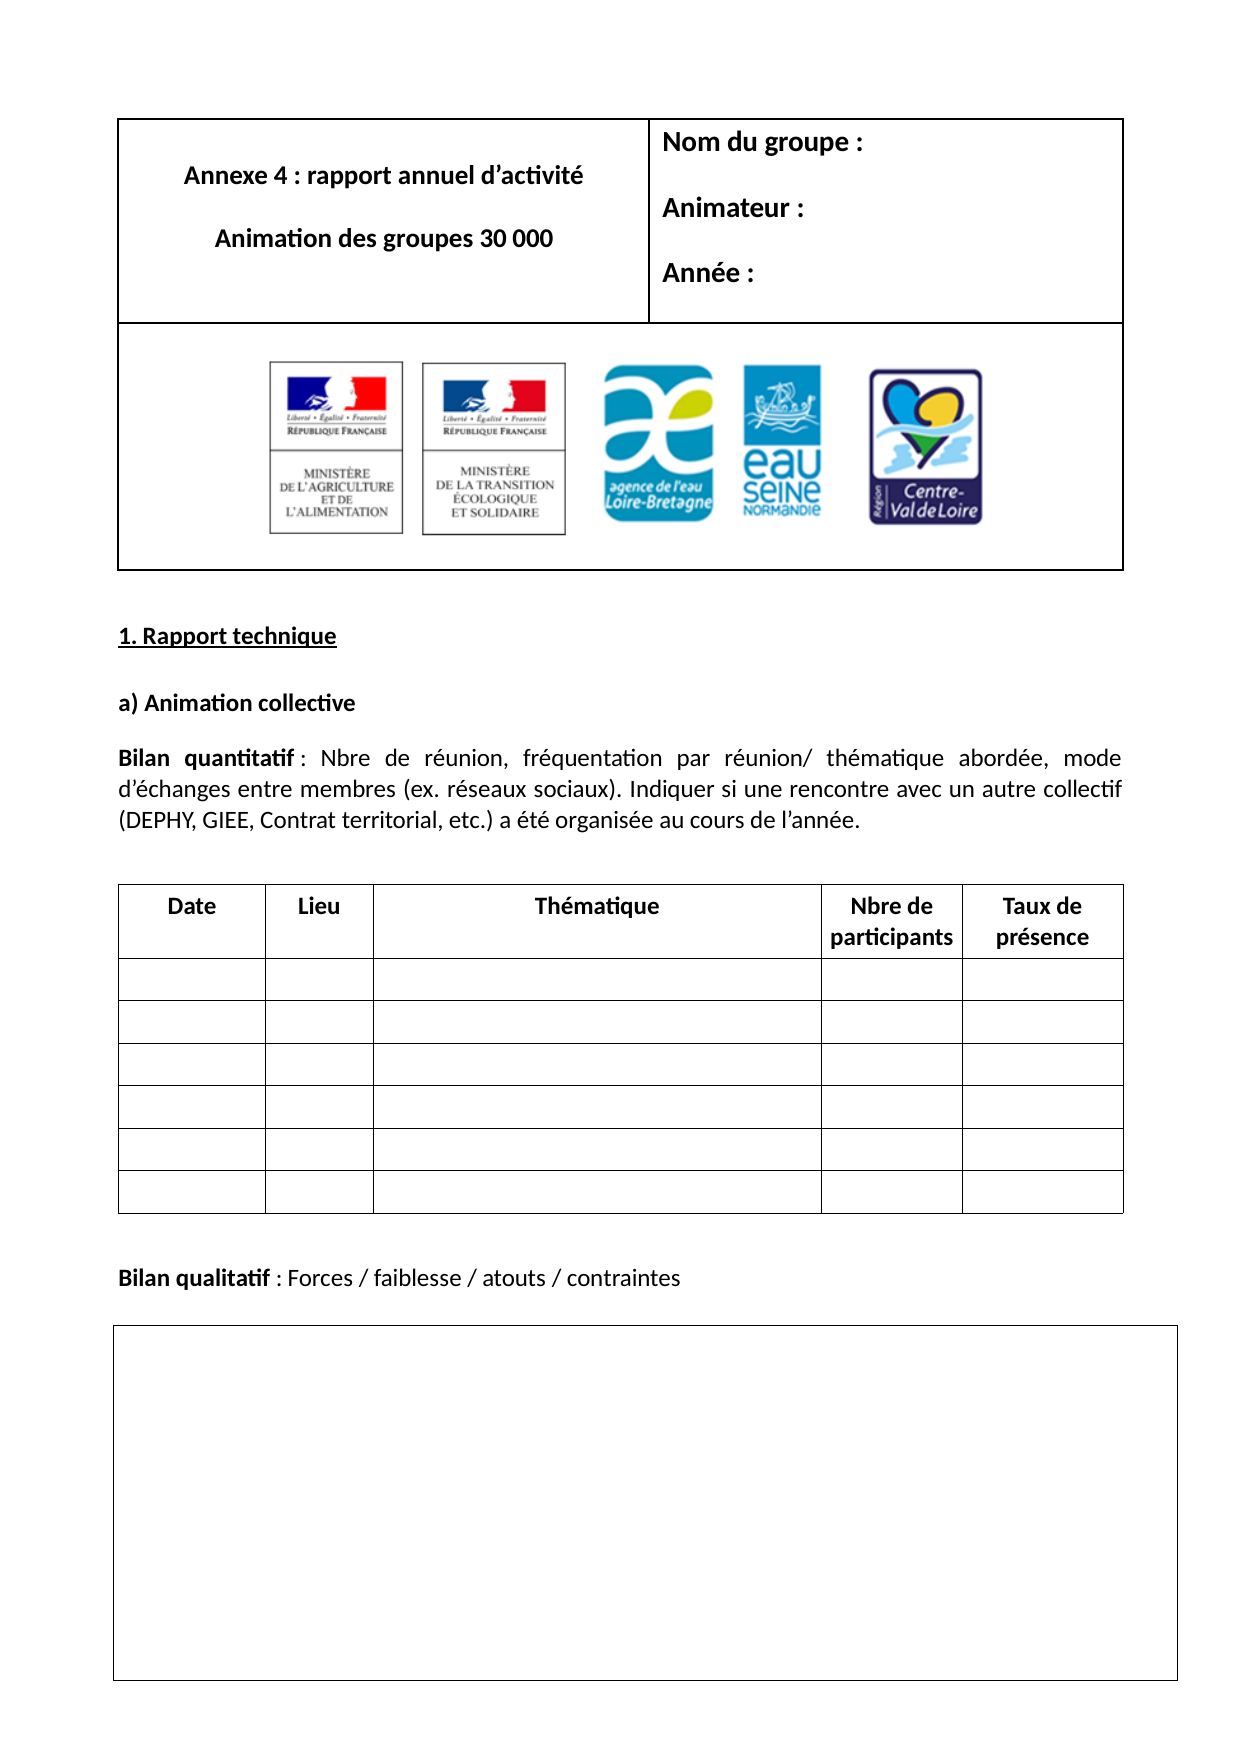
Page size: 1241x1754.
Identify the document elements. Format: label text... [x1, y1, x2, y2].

table_cell [374, 1129, 821, 1170]
table_header Taux de présence [963, 885, 1123, 957]
text Bilan quantitatif : Nbre de réunion, fréquentation par réunion/ thématique abordée, mode d’échanges entre membres (ex. réseaux sociaux). Indiquer si une rencontre avec un autre collectif (DEPHY, GIEE, Contrat territorial, etc.) a été organisée au cours de l’année. [118, 742, 1122, 835]
table_cell [963, 1171, 1123, 1213]
table_cell [963, 1044, 1123, 1085]
table_cell [374, 959, 821, 1000]
table_header Nom du groupe : Animateur : Année : [650, 120, 1122, 322]
table_cell [266, 1001, 373, 1043]
table_header Thématique [374, 885, 821, 957]
table_cell [822, 1129, 962, 1170]
table_cell [963, 1129, 1123, 1170]
table_cell [963, 1086, 1123, 1128]
table_cell [119, 959, 265, 1000]
table_header Lieu [266, 885, 373, 957]
table_cell [374, 1086, 821, 1128]
table_header Annexe 4 : rapport annuel d’activité Animation des groupes 30 000 [119, 120, 648, 322]
text a) Animation collective [118, 687, 1122, 718]
table_cell [119, 1044, 265, 1085]
table_cell [119, 1086, 265, 1128]
table_cell [266, 1129, 373, 1170]
table_cell [266, 1086, 373, 1128]
table_cell [119, 324, 1122, 542]
table_cell [266, 1044, 373, 1085]
table_cell [822, 1171, 962, 1213]
table_cell [822, 1001, 962, 1043]
table_cell [822, 959, 962, 1000]
table_cell [963, 959, 1123, 1000]
table_cell [119, 1129, 265, 1170]
text 1. Rapport technique [118, 620, 1122, 651]
table_cell [822, 1086, 962, 1128]
table_cell [963, 1001, 1123, 1043]
table_cell [266, 1171, 373, 1213]
text Bilan qualitatif : Forces / faiblesse / atouts / contraintes [118, 1262, 1122, 1293]
picture [229, 336, 1011, 543]
table_cell [119, 1171, 265, 1213]
table_header Nbre de participants [822, 885, 962, 957]
table_cell [374, 1044, 821, 1085]
table_cell [374, 1171, 821, 1213]
table_cell [119, 1001, 265, 1043]
table_header Date [119, 885, 265, 957]
table_cell [119, 543, 1122, 569]
table_cell [822, 1044, 962, 1085]
table_cell [266, 959, 373, 1000]
table_cell [374, 1001, 821, 1043]
